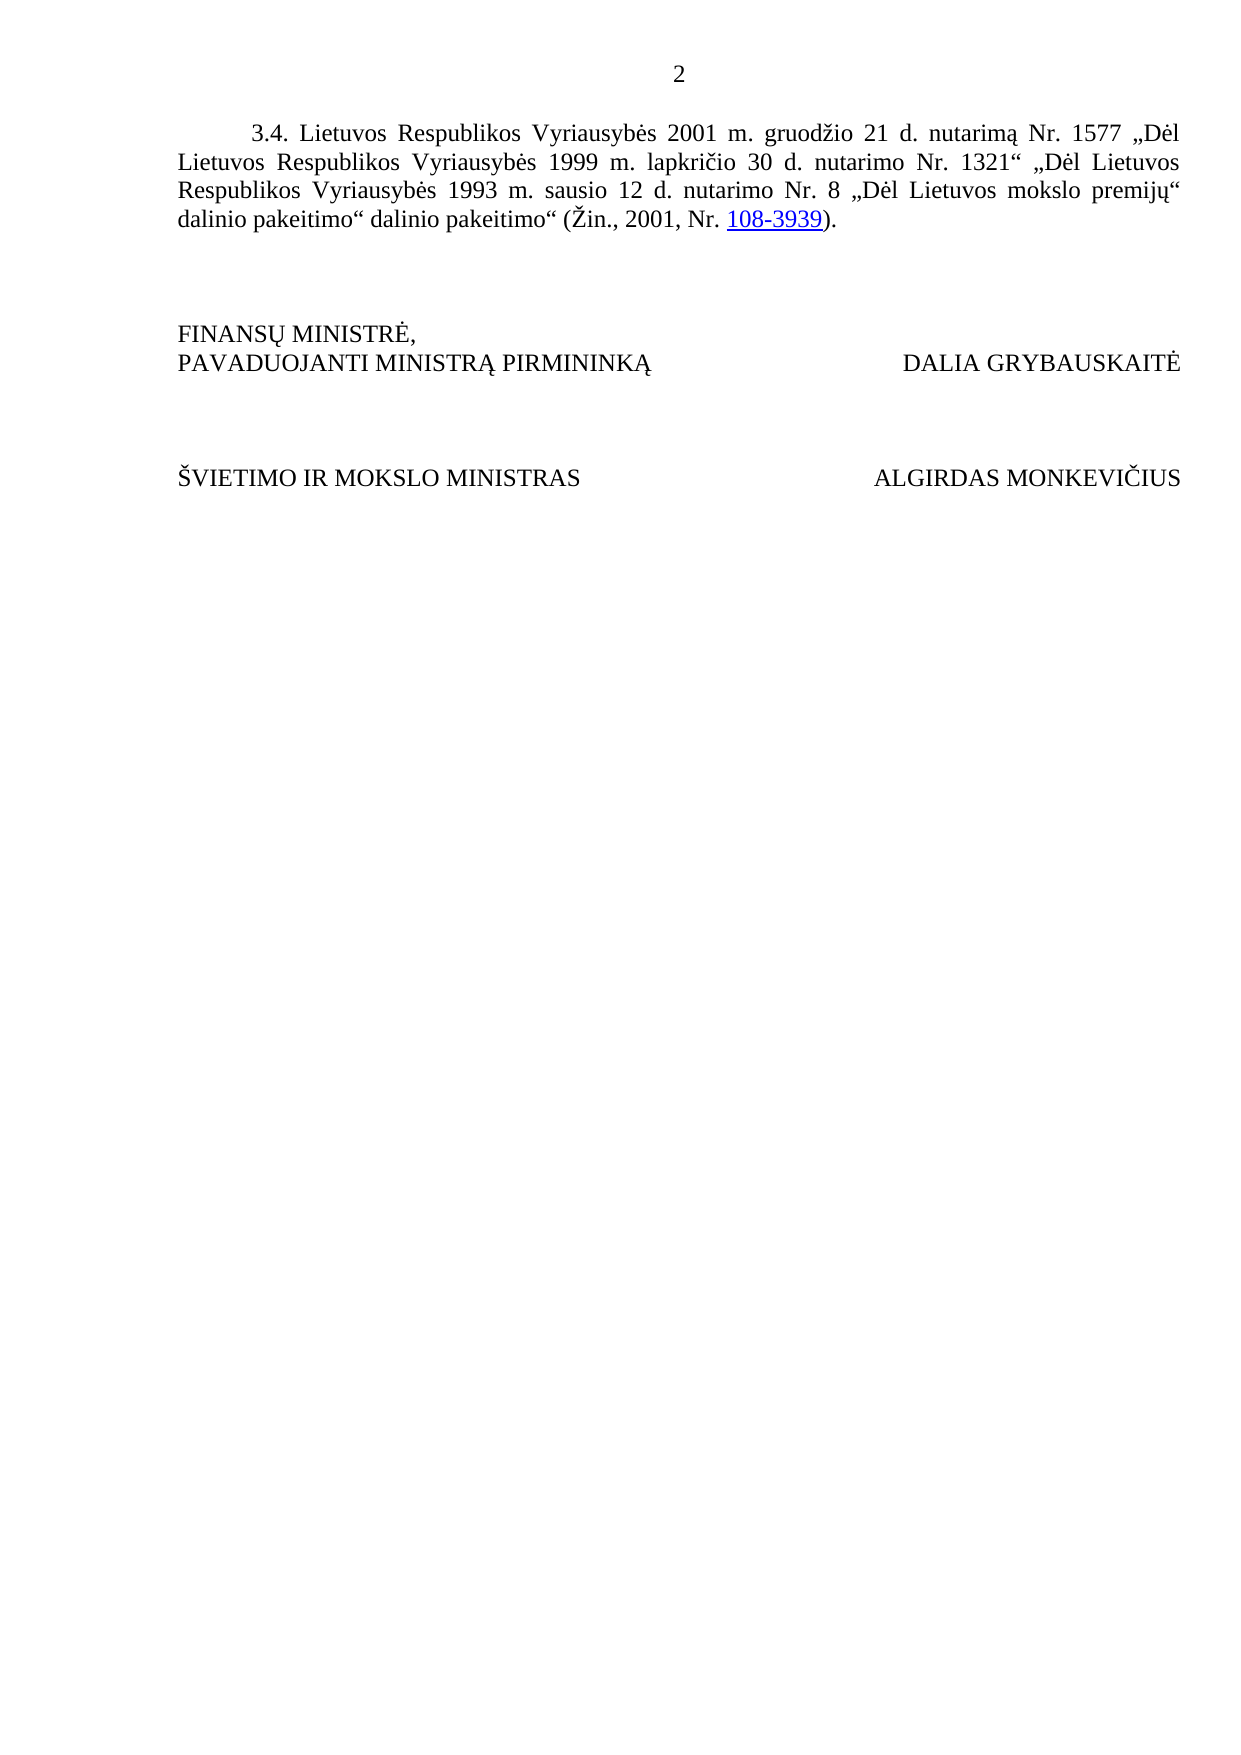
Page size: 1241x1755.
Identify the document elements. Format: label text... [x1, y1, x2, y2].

text PAVADUOJANTI MINISTRĄ PIRMININKĄ DALIA GRYBAUSKAITĖ [177, 348, 1181, 377]
text 3.4. Lietuvos Respublikos Vyriausybės 2001 m. gruodžio 21 d. nutarimą Nr. 1577 „Dėl Lietuvos Respublikos Vyriausybės 1999 m. lapkričio 30 d. nutarimo Nr. 1321“ „Dėl Lietuvos Respublikos Vyriausybės 1993 m. sausio 12 d. nutarimo Nr. 8 „Dėl Lietuvos mokslo premijų“ dalinio pakeitimo“ dalinio pakeitimo“ (Žin., 2001, Nr. 108-3939). [177, 118, 1181, 233]
text ŠVIETIMO IR MOKSLO MINISTRAS ALGIRDAS MONKEVIČIUS [177, 463, 1181, 492]
text FINANSŲ MINISTRĖ, [177, 319, 1181, 348]
